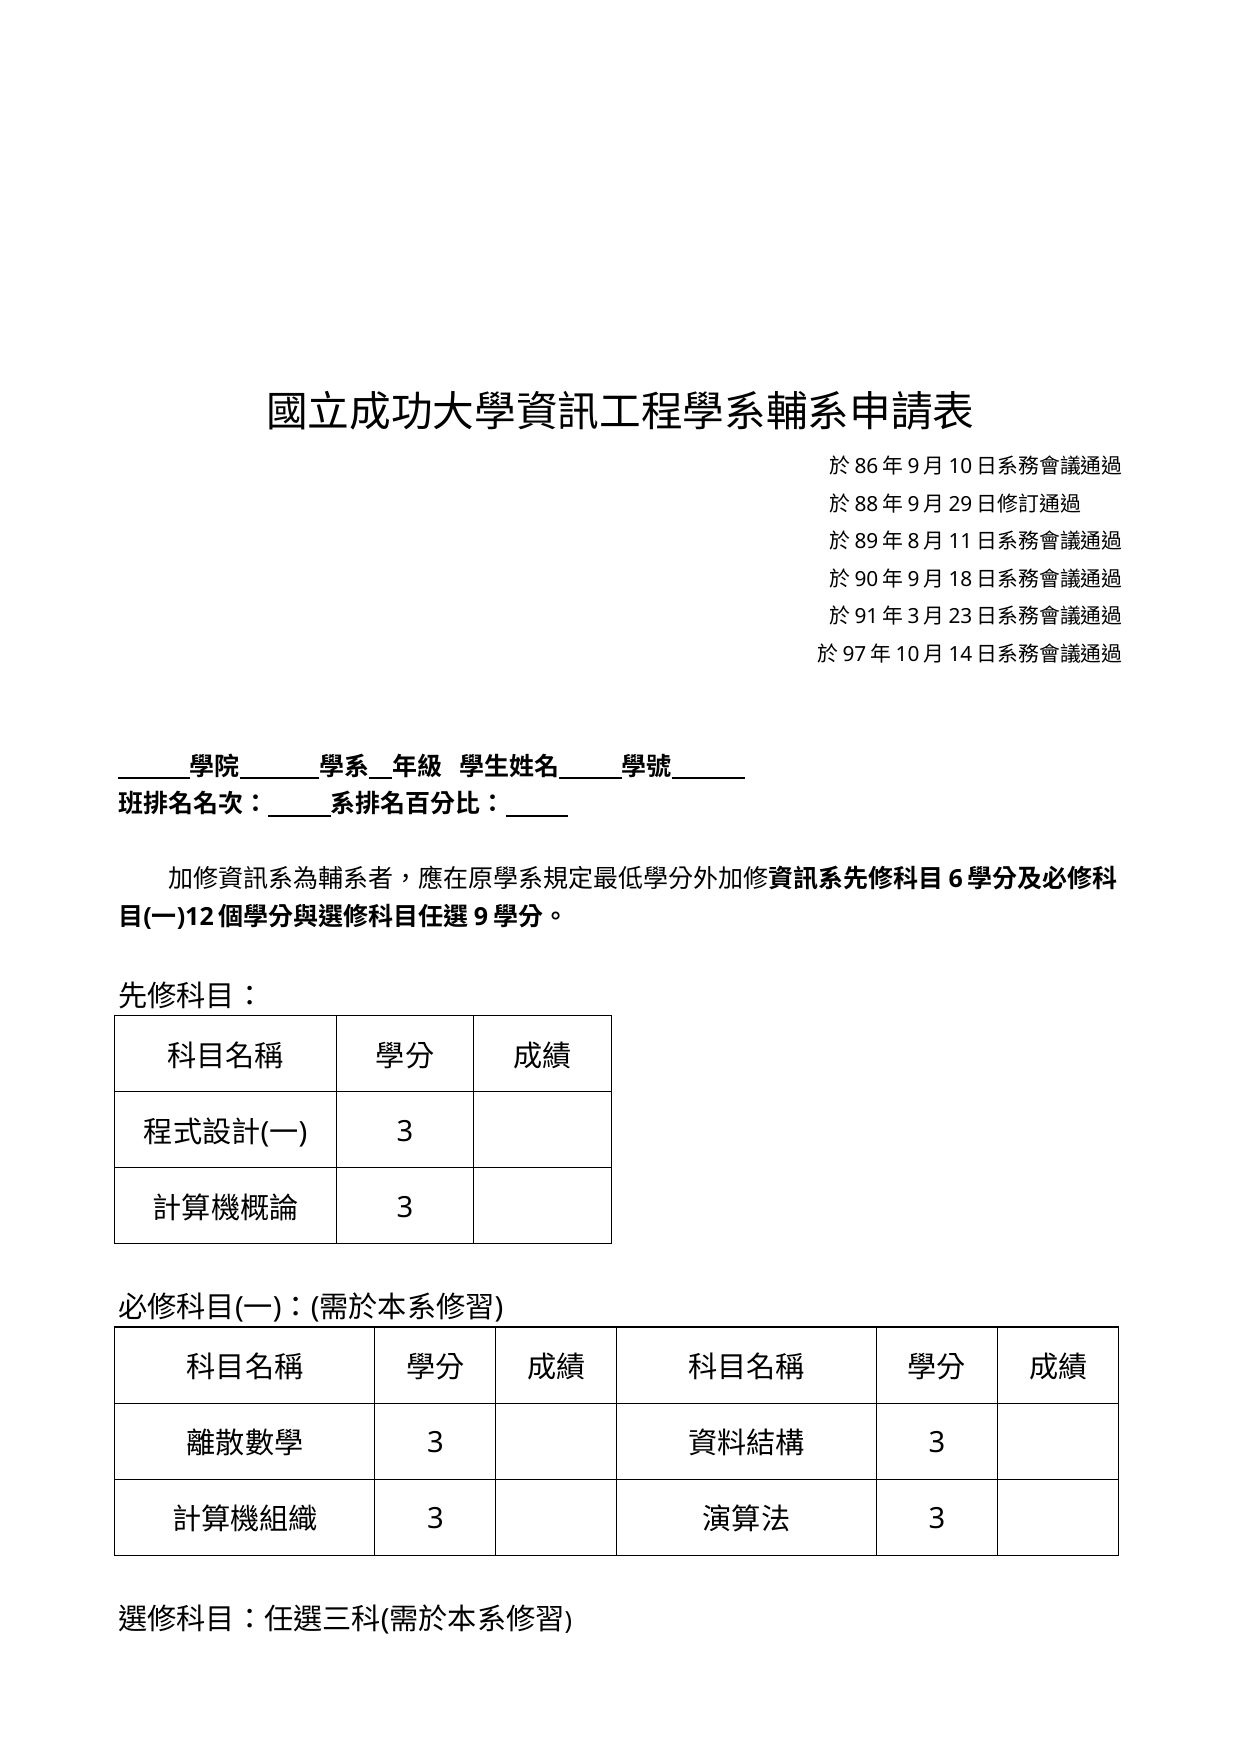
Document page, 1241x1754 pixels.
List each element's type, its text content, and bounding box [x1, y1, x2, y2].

table_cell 計算機組織 [115, 1480, 374, 1554]
table_cell 演算法 [617, 1480, 876, 1554]
table_cell 離散數學 [115, 1404, 374, 1478]
text 加修資訊系為輔系者，應在原學系規定最低學分外加修資訊系先修科目6學分及必修科目(一)12個學分與選修科目任選9學分。 [118, 858, 1122, 933]
table_cell [474, 1168, 611, 1243]
table_cell 3 [337, 1168, 473, 1243]
table_header 科目名稱 [115, 1016, 336, 1091]
table_header 科目名稱 [617, 1328, 876, 1402]
table_header 成績 [496, 1328, 616, 1402]
table_cell 資料結構 [617, 1404, 876, 1478]
text 於97年10月14日系務會議通過 [118, 633, 1122, 671]
table_cell 3 [375, 1480, 495, 1554]
table_cell 3 [877, 1480, 997, 1554]
table_header 學分 [877, 1328, 997, 1402]
text 班排名名次： 系排名百分比： [118, 783, 1122, 821]
text 學院 學系 年級 學生姓名 學號 [118, 746, 1122, 783]
table_cell 程式設計(一) [115, 1092, 336, 1167]
text 於88年9月29日修訂通過 [118, 483, 1080, 521]
table_cell [998, 1480, 1118, 1554]
text 於91年3月23日系務會議通過 [118, 596, 1122, 633]
table_cell 3 [877, 1404, 997, 1478]
table_cell [474, 1092, 611, 1167]
table_cell [998, 1404, 1118, 1478]
table_cell 計算機概論 [115, 1168, 336, 1243]
text 國立成功大學資訊工程學系輔系申請表 [118, 371, 1122, 446]
table_header 成績 [474, 1016, 611, 1091]
text 於86年9月10日系務會議通過 [118, 446, 1122, 483]
table_cell 3 [337, 1092, 473, 1167]
table_header 成績 [998, 1328, 1118, 1402]
table_cell [496, 1480, 616, 1554]
table_header 學分 [375, 1328, 495, 1402]
table_cell 3 [375, 1404, 495, 1478]
text 於90年9月18日系務會議通過 [118, 558, 1122, 596]
text 於89年8月11日系務會議通過 [118, 521, 1122, 558]
text 選修科目：任選三科(需於本系修習) [118, 1595, 1122, 1638]
table_header 學分 [337, 1016, 473, 1091]
table_header 科目名稱 [115, 1328, 374, 1402]
text 先修科目： [118, 973, 1122, 1015]
text 必修科目(一)：(需於本系修習) [118, 1284, 1122, 1326]
table_cell [496, 1404, 616, 1478]
